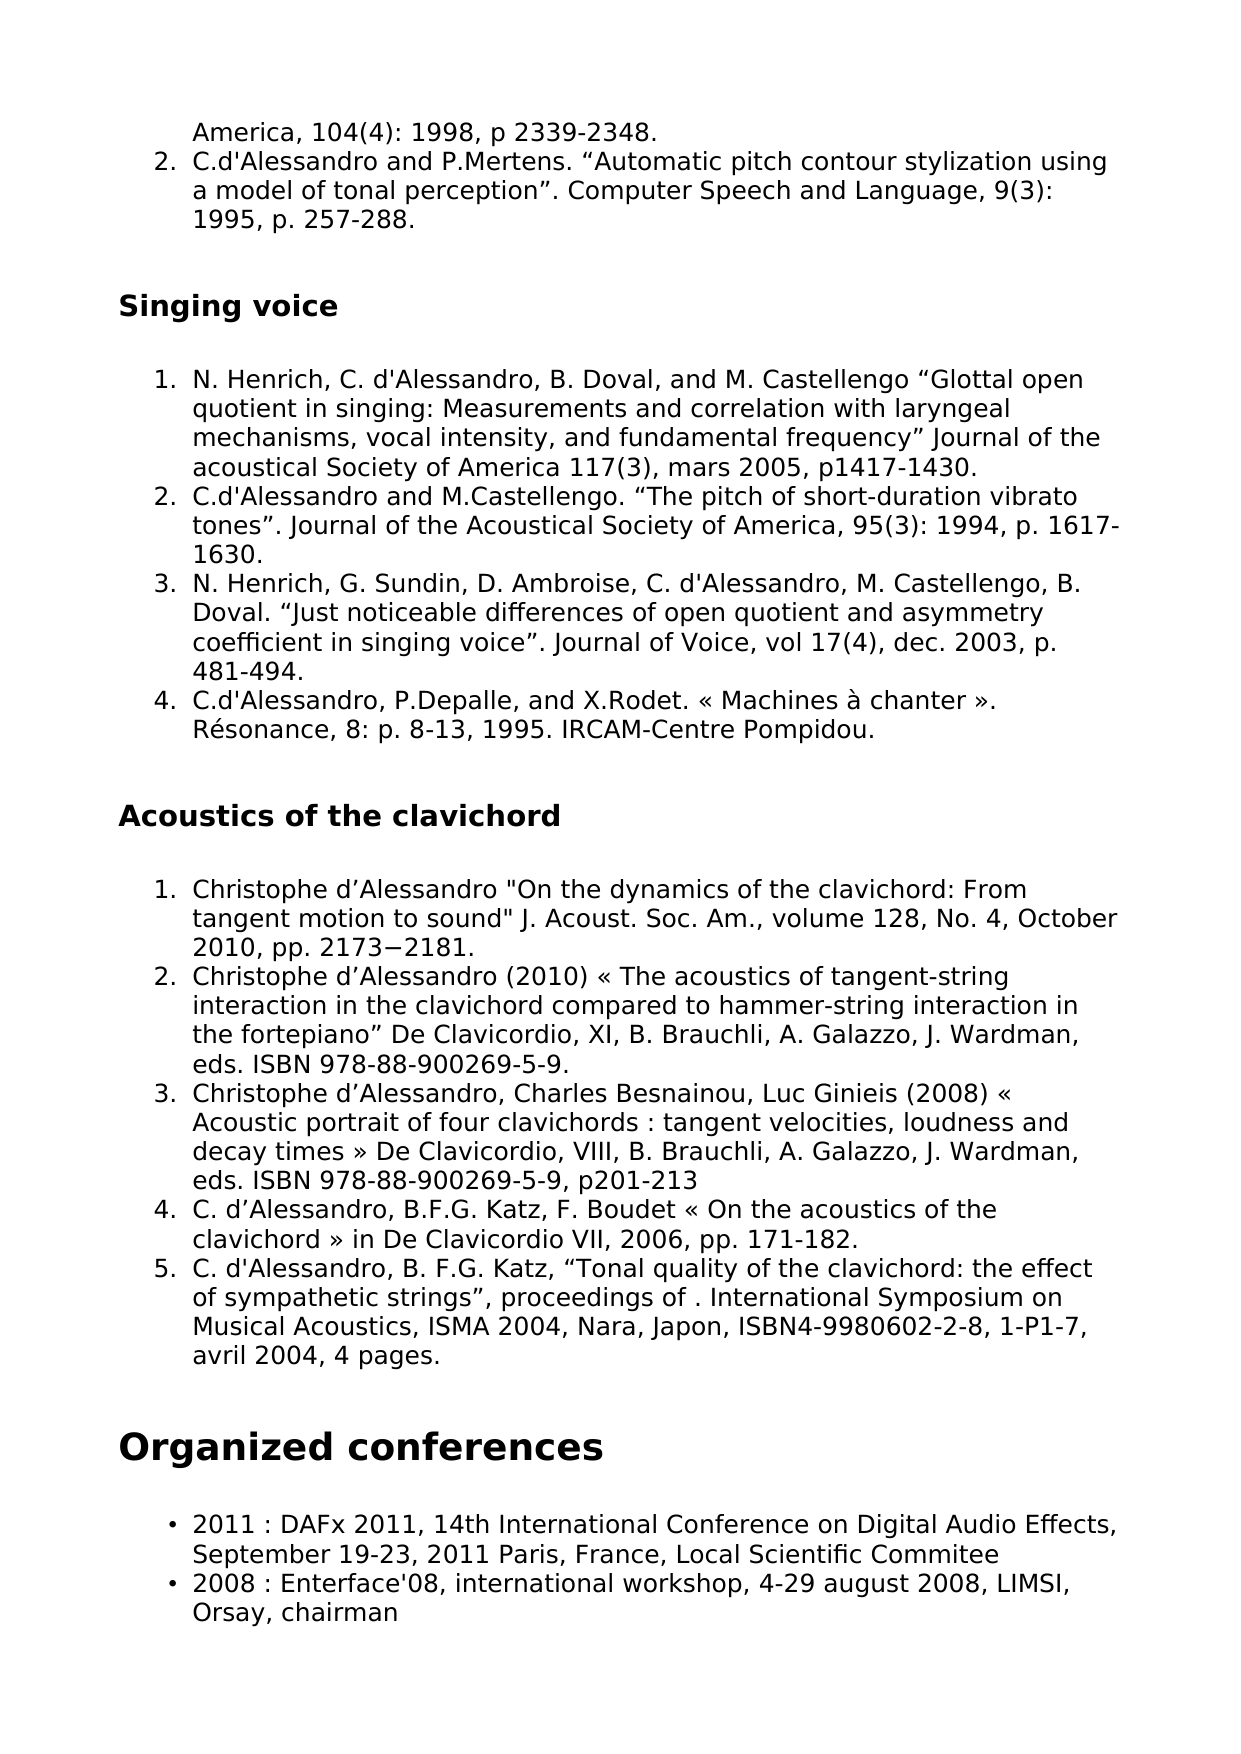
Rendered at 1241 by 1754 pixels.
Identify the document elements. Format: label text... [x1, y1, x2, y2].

list Christophe d’Alessandro (2010) « The acoustics of tangent-string interaction in the clavichord compared to hammer-string interaction in the fortepiano” De Clavicordio, XI, B. Brauchli, A. Galazzo, J. Wardman, eds. ISBN 978-88-900269-5-9. [177, 962, 1122, 1079]
subtitle Organized conferences [118, 1425, 1122, 1469]
list C. d'Alessandro, B. F.G. Katz, “Tonal quality of the clavichord: the effect of sympathetic strings”, proceedings of . International Symposium on Musical Acoustics, ISMA 2004, Nara, Japon, ISBN4-9980602-2-8, 1-P1-7, avril 2004, 4 pages. [177, 1254, 1122, 1371]
subtitle Acoustics of the clavichord [118, 799, 1122, 833]
list C.d'Alessandro, P.Depalle, and X.Rodet. « Machines à chanter ». Résonance, 8: p. 8-13, 1995. IRCAM-Centre Pompidou. [177, 686, 1122, 744]
list C. d’Alessandro, B.F.G. Katz, F. Boudet « On the acoustics of the clavichord » in De Clavicordio VII, 2006, pp. 171-182. [177, 1196, 1122, 1254]
list N. Henrich, G. Sundin, D. Ambroise, C. d'Alessandro, M. Castellengo, B. Doval. “Just noticeable differences of open quotient and asymmetry coefficient in singing voice”. Journal of Voice, vol 17(4), dec. 2003, p. 481-494. [177, 569, 1122, 686]
list N. Henrich, C. d'Alessandro, B. Doval, and M. Castellengo “Glottal open quotient in singing: Measurements and correlation with laryngeal mechanisms, vocal intensity, and fundamental frequency” Journal of the acoustical Society of America 117(3), mars 2005, p1417-1430. [177, 365, 1122, 482]
list C.d'Alessandro and P.Mertens. “Automatic pitch contour stylization using a model of tonal perception”. Computer Speech and Language, 9(3): 1995, p. 257-288. [177, 147, 1122, 235]
list 2011 : DAFx 2011, 14th International Conference on Digital Audio Effects, September 19-23, 2011 Paris, France, Local Scientific Commitee [177, 1511, 1122, 1569]
list C.d'Alessandro and M.Castellengo. “The pitch of short-duration vibrato tones”. Journal of the Acoustical Society of America, 95(3): 1994, p. 1617-1630. [177, 482, 1122, 569]
list Christophe d’Alessandro, Charles Besnainou, Luc Ginieis (2008) « Acoustic portrait of four clavichords : tangent velocities, loudness and decay times » De Clavicordio, VIII, B. Brauchli, A. Galazzo, J. Wardman, eds. ISBN 978-88-900269-5-9, p201-213 [177, 1079, 1122, 1196]
list America, 104(4): 1998, p 2339-2348. [177, 118, 1122, 147]
list 2008 : Enterface'08, international workshop, 4-29 august 2008, LIMSI, Orsay, chairman [177, 1569, 1122, 1627]
subtitle Singing voice [118, 289, 1122, 323]
list Christophe d’Alessandro "On the dynamics of the clavichord: From tangent motion to sound" J. Acoust. Soc. Am., volume 128, No. 4, October 2010, pp. 2173−2181. [177, 875, 1122, 962]
